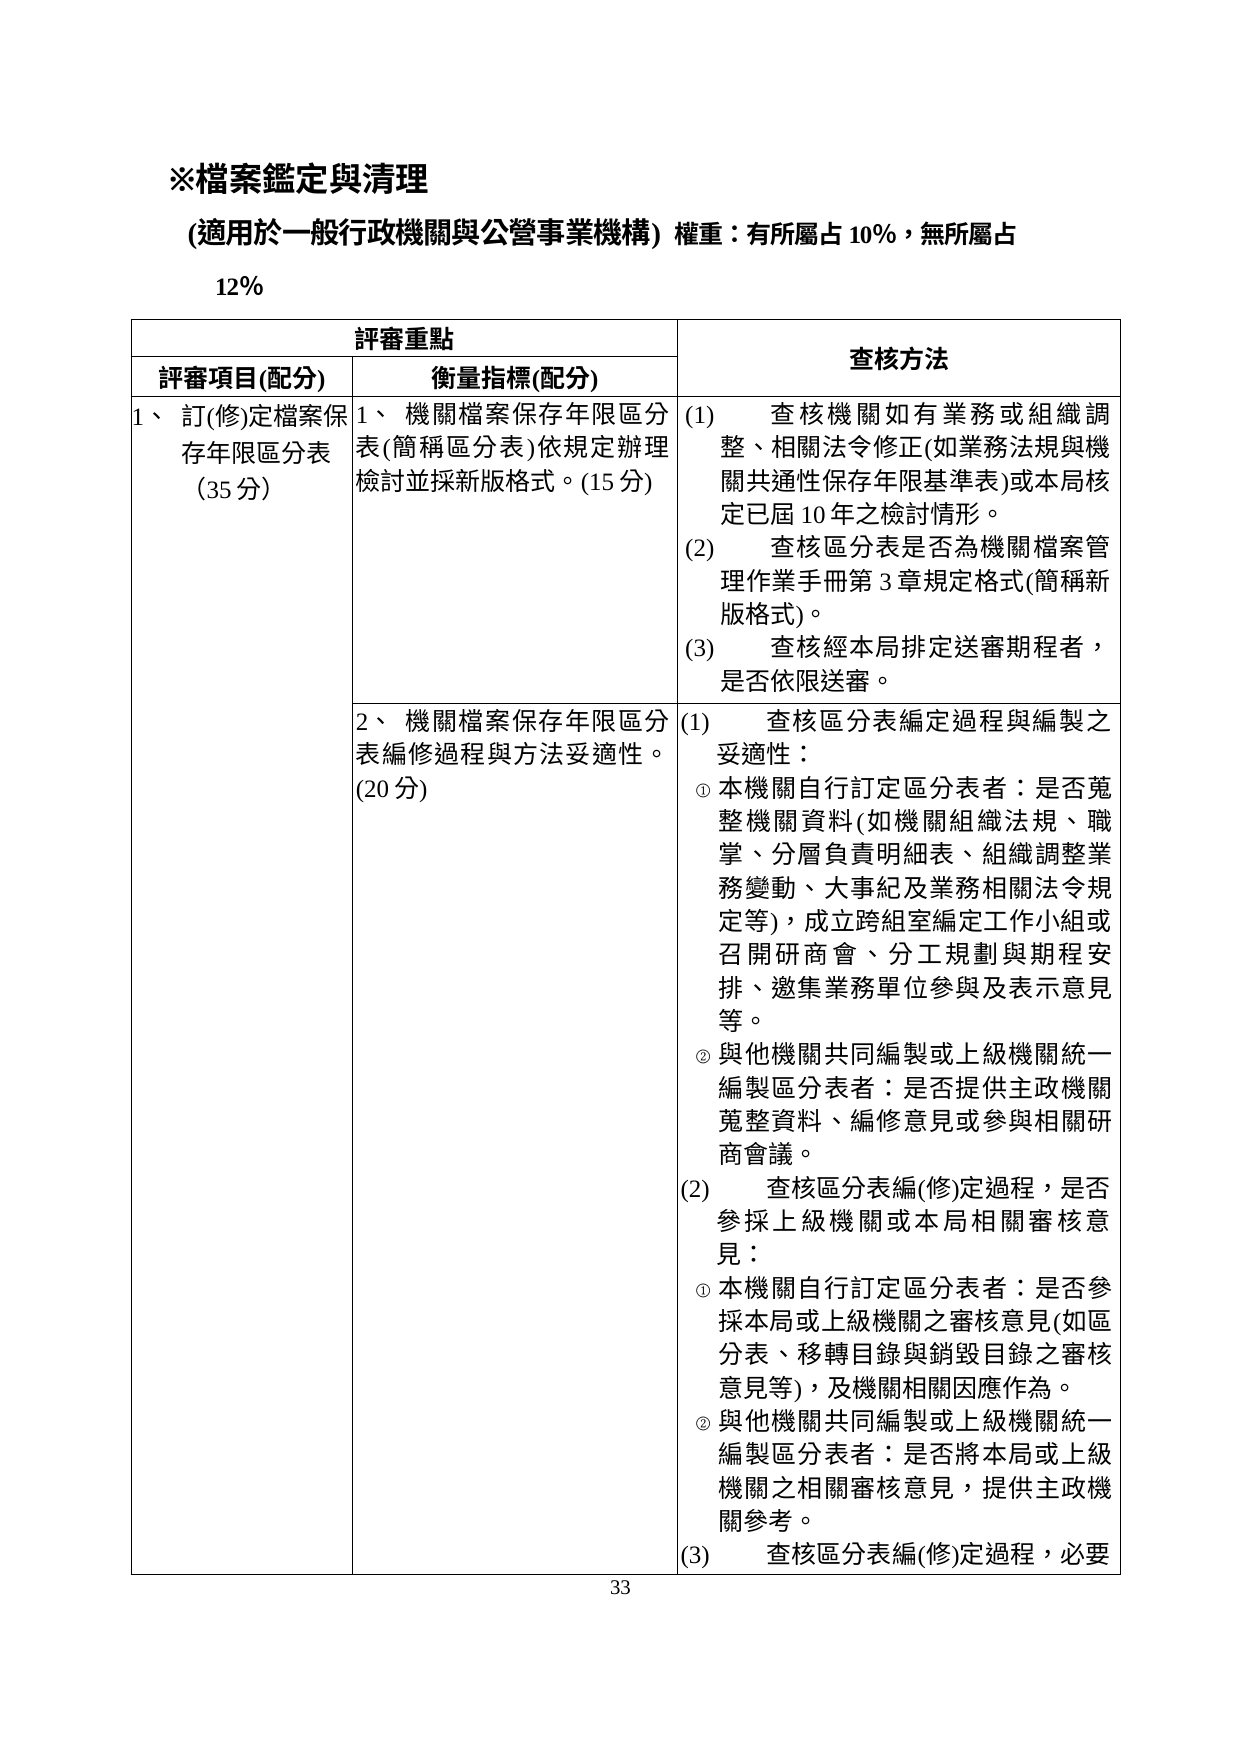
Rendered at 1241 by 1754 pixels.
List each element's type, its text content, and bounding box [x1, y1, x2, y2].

table_cell 機關檔案保存年限區分表(簡稱區分表)依規定辦理檢討並採新版格式。(15分) [353, 397, 677, 703]
table_cell 訂(修)定檔案保存年限區分表（35分） [132, 397, 352, 1574]
table_cell 查核機關如有業務或組織調整、相關法令修正(如業務法規與機關共通性保存年限基準表)或本局核定已屆10年之檢討情形。 查核區分表是否為機關檔案管理作業手冊第3章規定格式(簡稱新版格式)。 查核經本局排定送審期程者，是否依限送審。 [678, 397, 1120, 703]
table_header 查核方法 [678, 320, 1120, 396]
table_header 評審重點 [132, 320, 677, 356]
text ※檔案鑑定與清理 [168, 150, 1053, 202]
table_cell 機關檔案保存年限區分表編修過程與方法妥適性。(20分) [353, 704, 677, 1574]
text (適用於一般行政機關與公營事業機構) 權重：有所屬占10％，無所屬占12％ [187, 202, 1053, 306]
table_cell 衡量指標(配分) [353, 357, 677, 396]
table_cell 評審項目(配分) [132, 357, 352, 396]
table_cell 查核區分表編定過程與編製之妥適性： 本機關自行訂定區分表者：是否蒐整機關資料(如機關組織法規、職掌、分層負責明細表、組織調整業務變動、大事紀及業務相關法令規定等)，成立跨組室編定工作小組或召開研商會、分工規劃與期程安排、邀集業務單位參與及表示意見等。 與他機關共同編製或上級機關統一編製區分表者：是否提供主政機關蒐整資料、編修意見或參與相關研商會議。 查核區分表編(修)定過程，是否參採上級機關或本局相關審核意見： 本機關自行訂定區分表者：是否參採本局或上級機關之審核意見(如區分表、移轉目錄與銷毀目錄之審核意見等)，及機關相關因應作為。 與他機關共同編製或上級機關統一編製區分表者：是否將本局或上級機關之相關審核意見，提供主政機關參考。 查核區分表編(修)定過程，必要 [678, 704, 1120, 1574]
